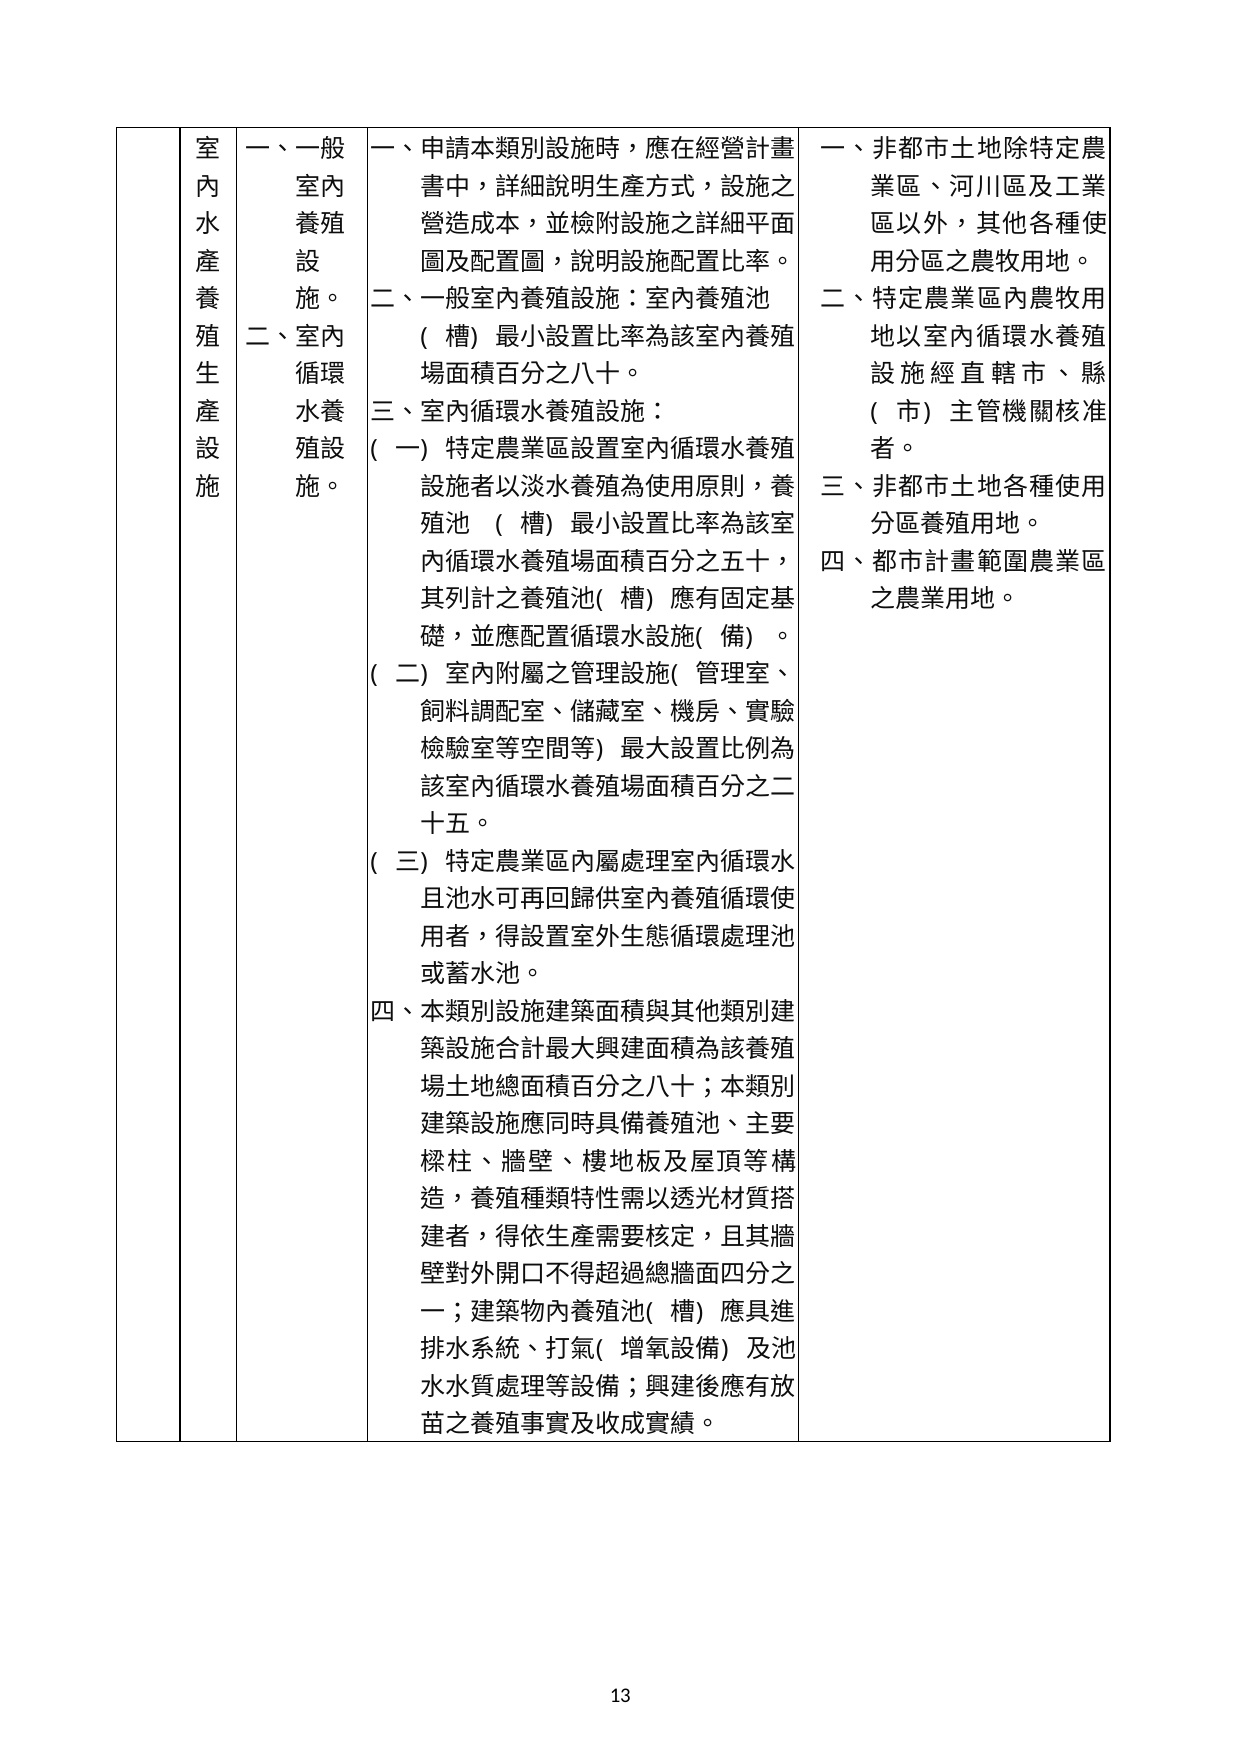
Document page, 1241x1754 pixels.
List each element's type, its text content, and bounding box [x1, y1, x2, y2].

table_cell [117, 128, 179, 1441]
table_cell 一、申請本類別設施時，應在經營計畫書中，詳細說明生產方式，設施之營造成本，並檢附設施之詳細平面圖及配置圖，說明設施配置比率。 二、一般室內養殖設施：室內養殖池(槽)最小設置比率為該室內養殖場面積百分之八十。 三、室內循環水養殖設施： (一)特定農業區設置室內循環水養殖設施者以淡水養殖為使用原則，養殖池 (槽)最小設置比率為該室內循環水養殖場面積百分之五十，其列計之養殖池(槽)應有固定基礎，並應配置循環水設施(備)。 (二)室內附屬之管理設施(管理室、飼料調配室、儲藏室、機房、實驗檢驗室等空間等)最大設置比例為該室內循環水養殖場面積百分之二十五。 (三)特定農業區內屬處理室內循環水且池水可再回歸供室內養殖循環使用者，得設置室外生態循環處理池或蓄水池。 四、本類別設施建築面積與其他類別建築設施合計最大興建面積為該養殖場土地總面積百分之八十；本類別建築設施應同時具備養殖池、主要樑柱、牆壁、樓地板及屋頂等構造，養殖種類特性需以透光材質搭建者，得依生產需要核定，且其牆壁對外開口不得超過總牆面四分之一；建築物內養殖池(槽)應具進排水系統、打氣(增氧設備)及池水水質處理等設備；興建後應有放苗之養殖事實及收成實績。 [368, 128, 798, 1441]
table_cell 一、非都市土地除特定農業區、河川區及工業區以外，其他各種使用分區之農牧用地。 二、特定農業區內農牧用地以室內循環水養殖設施經直轄市、縣(市)主管機關核准者。 三、非都市土地各種使用分區養殖用地。 四、都市計畫範圍農業區之農業用地。 [799, 128, 1109, 1441]
table_cell 一、一般室內養殖設施。 二、室內循環水養殖設施。 [237, 128, 367, 1441]
table_cell 室內水產養殖生產設施 [181, 128, 236, 1441]
